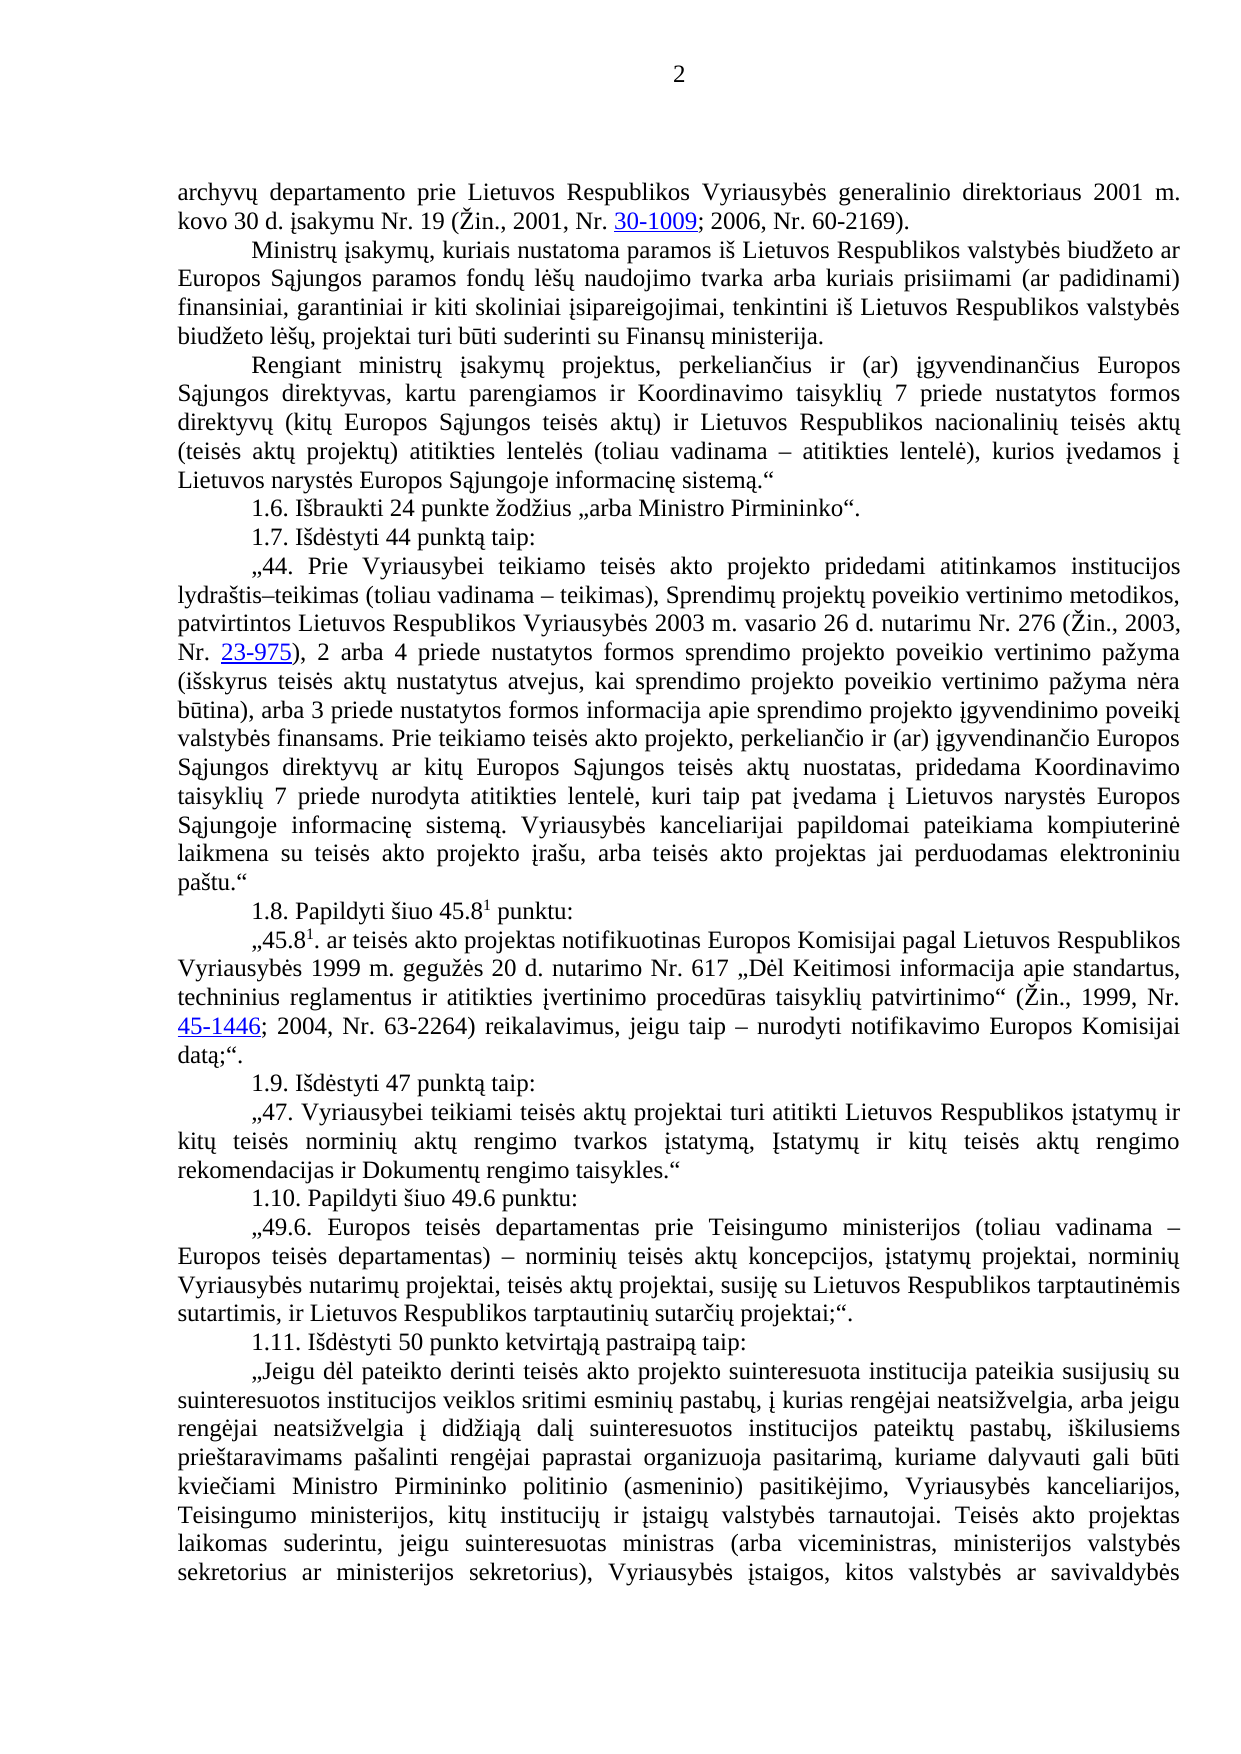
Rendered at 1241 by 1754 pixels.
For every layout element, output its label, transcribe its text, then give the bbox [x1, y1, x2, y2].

text 1.8. Papildyti šiuo 45.81 punktu: [177, 896, 1181, 925]
text 1.7. Išdėstyti 44 punktą taip: [177, 522, 1181, 551]
text „44. Prie Vyriausybei teikiamo teisės akto projekto pridedami atitinkamos institucijos lydraštis–teikimas (toliau vadinama – teikimas), Sprendimų projektų poveikio vertinimo metodikos, patvirtintos Lietuvos Respublikos Vyriausybės 2003 m. vasario 26 d. nutarimu Nr. 276 (Žin., 2003, Nr. 23-975), 2 arba 4 priede nustatytos formos sprendimo projekto poveikio vertinimo pažyma (išskyrus teisės aktų nustatytus atvejus, kai sprendimo projekto poveikio vertinimo pažyma nėra būtina), arba 3 priede nustatytos formos informacija apie sprendimo projekto įgyvendinimo poveikį valstybės finansams. Prie teikiamo teisės akto projekto, perkeliančio ir (ar) įgyvendinančio Europos Sąjungos direktyvų ar kitų Europos Sąjungos teisės aktų nuostatas, pridedama Koordinavimo taisyklių 7 priede nurodyta atitikties lentelė, kuri taip pat įvedama į Lietuvos narystės Europos Sąjungoje informacinę sistemą. Vyriausybės kanceliarijai papildomai pateikiama kompiuterinė laikmena su teisės akto projekto įrašu, arba teisės akto projektas jai perduodamas elektroniniu paštu.“ [177, 551, 1181, 896]
text 1.9. Išdėstyti 47 punktą taip: [177, 1068, 1181, 1097]
text 1.6. Išbraukti 24 punkte žodžius „arba Ministro Pirmininko“. [177, 493, 1181, 522]
text Ministrų įsakymų, kuriais nustatoma paramos iš Lietuvos Respublikos valstybės biudžeto ar Europos Sąjungos paramos fondų lėšų naudojimo tvarka arba kuriais prisiimami (ar padidinami) finansiniai, garantiniai ir kiti skoliniai įsipareigojimai, tenkintini iš Lietuvos Respublikos valstybės biudžeto lėšų, projektai turi būti suderinti su Finansų ministerija. [177, 235, 1181, 350]
text „49.6. Europos teisės departamentas prie Teisingumo ministerijos (toliau vadinama – Europos teisės departamentas) – norminių teisės aktų koncepcijos, įstatymų projektai, norminių Vyriausybės nutarimų projektai, teisės aktų projektai, susiję su Lietuvos Respublikos tarptautinėmis sutartimis, ir Lietuvos Respublikos tarptautinių sutarčių projektai;“. [177, 1212, 1181, 1327]
text „Jeigu dėl pateikto derinti teisės akto projekto suinteresuota institucija pateikia susijusių su suinteresuotos institucijos veiklos sritimi esminių pastabų, į kurias rengėjai neatsižvelgia, arba jeigu rengėjai neatsižvelgia į didžiąją dalį suinteresuotos institucijos pateiktų pastabų, iškilusiems prieštaravimams pašalinti rengėjai paprastai organizuoja pasitarimą, kuriame dalyvauti gali būti kviečiami Ministro Pirmininko politinio (asmeninio) pasitikėjimo, Vyriausybės kanceliarijos, Teisingumo ministerijos, kitų institucijų ir įstaigų valstybės tarnautojai. Teisės akto projektas laikomas suderintu, jeigu suinteresuotas ministras (arba viceministras, ministerijos valstybės sekretorius ar ministerijos sekretorius), Vyriausybės įstaigos, kitos valstybės ar savivaldybės [177, 1356, 1181, 1586]
text Rengiant ministrų įsakymų projektus, perkeliančius ir (ar) įgyvendinančius Europos Sąjungos direktyvas, kartu parengiamos ir Koordinavimo taisyklių 7 priede nustatytos formos direktyvų (kitų Europos Sąjungos teisės aktų) ir Lietuvos Respublikos nacionalinių teisės aktų (teisės aktų projektų) atitikties lentelės (toliau vadinama – atitikties lentelė), kurios įvedamos į Lietuvos narystės Europos Sąjungoje informacinę sistemą.“ [177, 350, 1181, 493]
text „47. Vyriausybei teikiami teisės aktų projektai turi atitikti Lietuvos Respublikos įstatymų ir kitų teisės norminių aktų rengimo tvarkos įstatymą, Įstatymų ir kitų teisės aktų rengimo rekomendacijas ir Dokumentų rengimo taisykles.“ [177, 1097, 1181, 1183]
text 1.10. Papildyti šiuo 49.6 punktu: [177, 1183, 1181, 1212]
text „45.81. ar teisės akto projektas notifikuotinas Europos Komisijai pagal Lietuvos Respublikos Vyriausybės 1999 m. gegužės 20 d. nutarimo Nr. 617 „Dėl Keitimosi informacija apie standartus, techninius reglamentus ir atitikties įvertinimo procedūras taisyklių patvirtinimo“ (Žin., 1999, Nr. 45-1446; 2004, Nr. 63-2264) reikalavimus, jeigu taip – nurodyti notifikavimo Europos Komisijai datą;“. [177, 925, 1181, 1068]
text archyvų departamento prie Lietuvos Respublikos Vyriausybės generalinio direktoriaus 2001 m. kovo 30 d. įsakymu Nr. 19 (Žin., 2001, Nr. 30-1009; 2006, Nr. 60-2169). [177, 177, 1181, 235]
text 1.11. Išdėstyti 50 punkto ketvirtąją pastraipą taip: [177, 1327, 1181, 1356]
